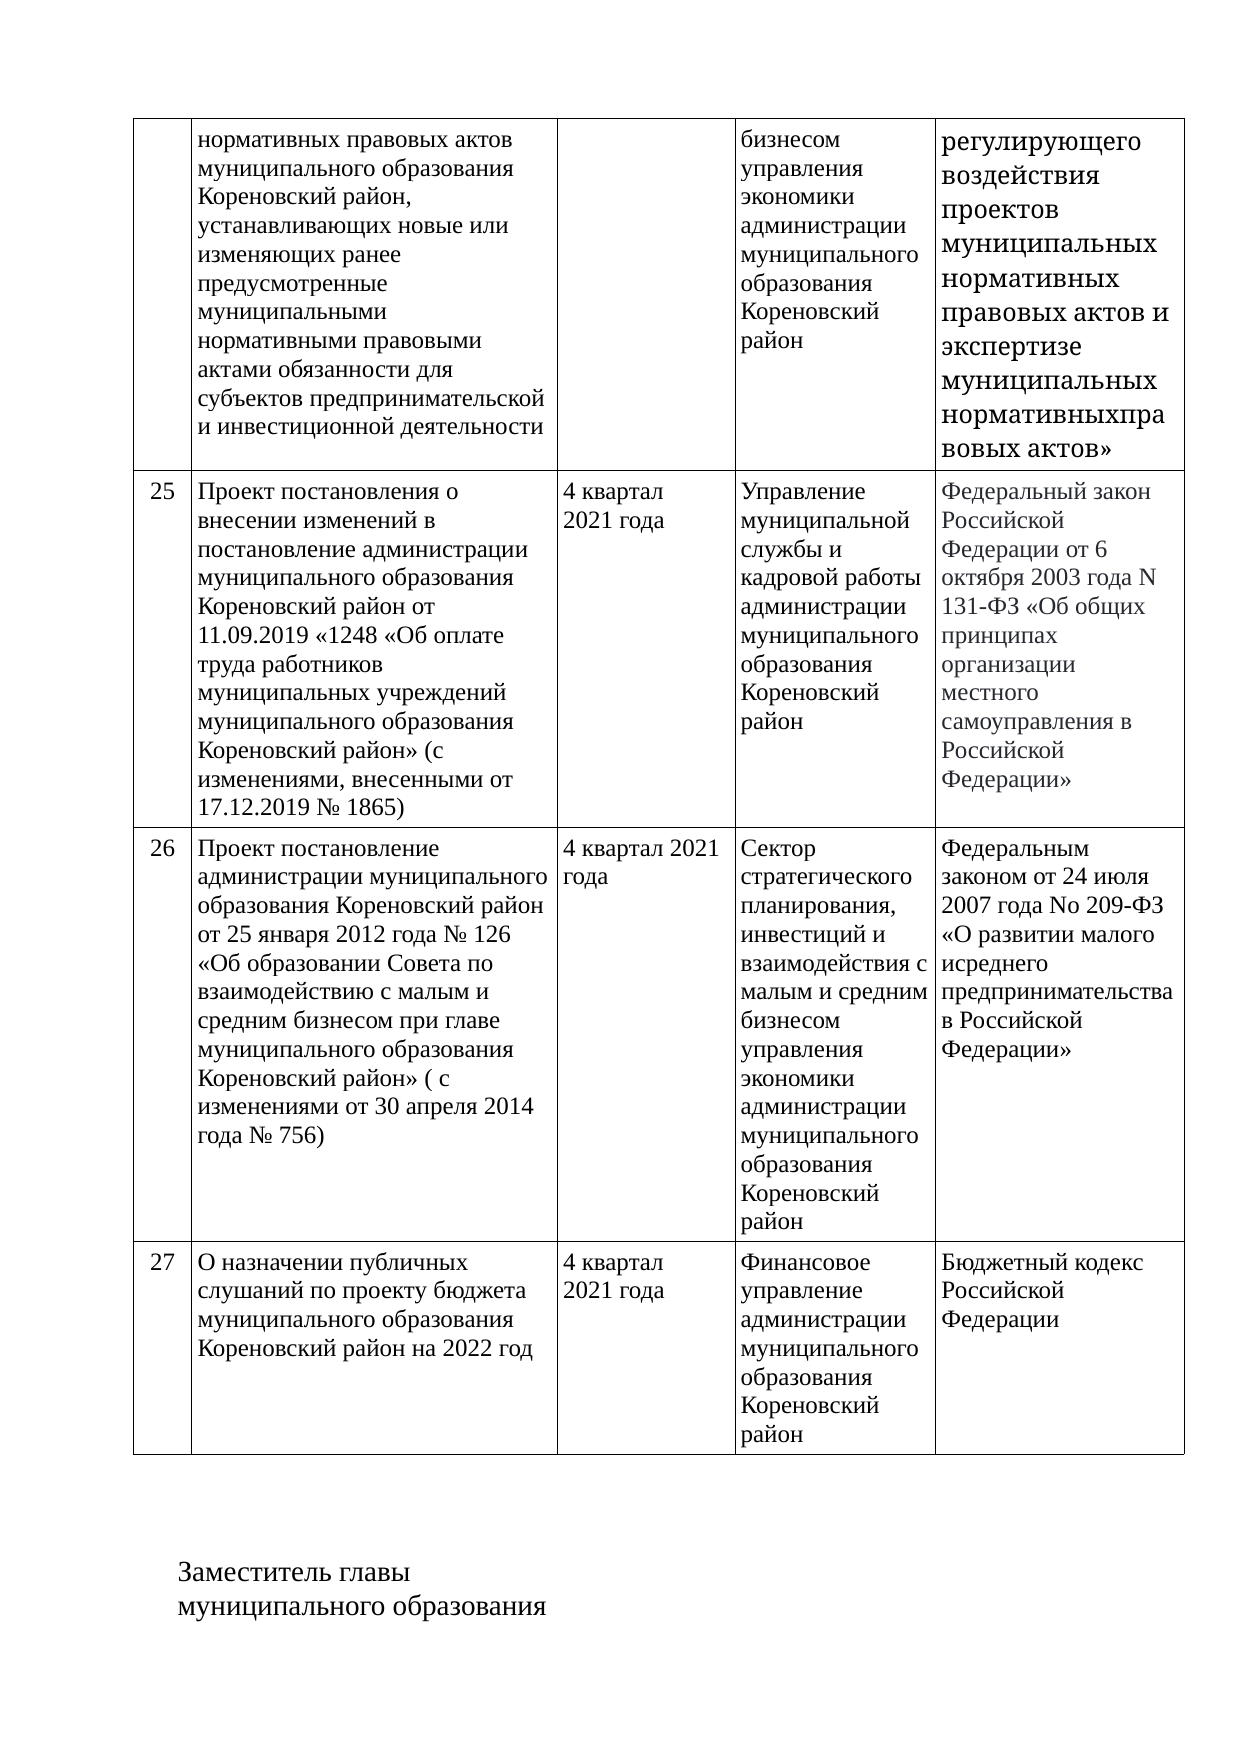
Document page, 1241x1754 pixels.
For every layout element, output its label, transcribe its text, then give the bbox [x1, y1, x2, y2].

table_cell Федеральный закон Российской Федерации от 6 октября 2003 года N 131-ФЗ «Об общих принципах организации местного самоуправления в Российской Федерации» [936, 471, 1184, 827]
table_cell Управление муниципальной службы и кадровой работы администрации муниципального образования Кореновский район [736, 471, 935, 827]
table_cell [134, 119, 191, 470]
table_cell бизнесом управления экономики администрации муниципального образования Кореновский район [736, 119, 935, 470]
text муниципального образования [177, 1588, 1181, 1622]
table_cell регулирующего воздействия проектов муниципальных нормативных правовых актов и экспертизе муниципальных нормативныхправовых актов» [936, 119, 1184, 470]
table_cell 26 [134, 828, 191, 1241]
table_cell Бюджетный кодекс Российской Федерации [936, 1242, 1184, 1454]
table_cell Проект постановления о внесении изменений в постановление администрации муниципального образования Кореновский район от 11.09.2019 «1248 «Об оплате труда работников муниципальных учреждений муниципального образования Кореновский район» (с изменениями, внесенными от 17.12.2019 № 1865) [192, 471, 557, 827]
table_cell 4 квартал 2021 года [558, 471, 735, 827]
table_cell Федеральным законом от 24 июля 2007 года No 209-ФЗ «О развитии малого исреднего предпринимательства в Российской Федерации» [936, 828, 1184, 1241]
table_cell 25 [134, 471, 191, 827]
table_cell Проект постановление администрации муниципального образования Кореновский район от 25 января 2012 года № 126 «Об образовании Совета по взаимодействию с малым и средним бизнесом при главе муниципального образования Кореновский район» ( с изменениями от 30 апреля 2014 года № 756) [192, 828, 557, 1241]
table_cell Сектор стратегического планирования, инвестиций и взаимодействия с малым и средним бизнесом управления экономики администрации муниципального образования Кореновский район [736, 828, 935, 1241]
table_cell 4 квартал 2021 года [558, 828, 735, 1241]
table_cell Финансовое управление администрации муниципального образования Кореновский район [736, 1242, 935, 1454]
table_cell нормативных правовых актов муниципального образования Кореновский район, устанавливающих новые или изменяющих ранее предусмотренные муниципальными нормативными правовыми актами обязанности для субъектов предпринимательской и инвестиционной деятельности [192, 119, 557, 470]
table_cell 27 [134, 1242, 191, 1454]
text Заместитель главы [177, 1554, 1181, 1588]
table_cell О назначении публичных слушаний по проекту бюджета муниципального образования Кореновский район на 2022 год [192, 1242, 557, 1454]
table_cell [558, 119, 735, 470]
table_cell 4 квартал 2021 года [558, 1242, 735, 1454]
